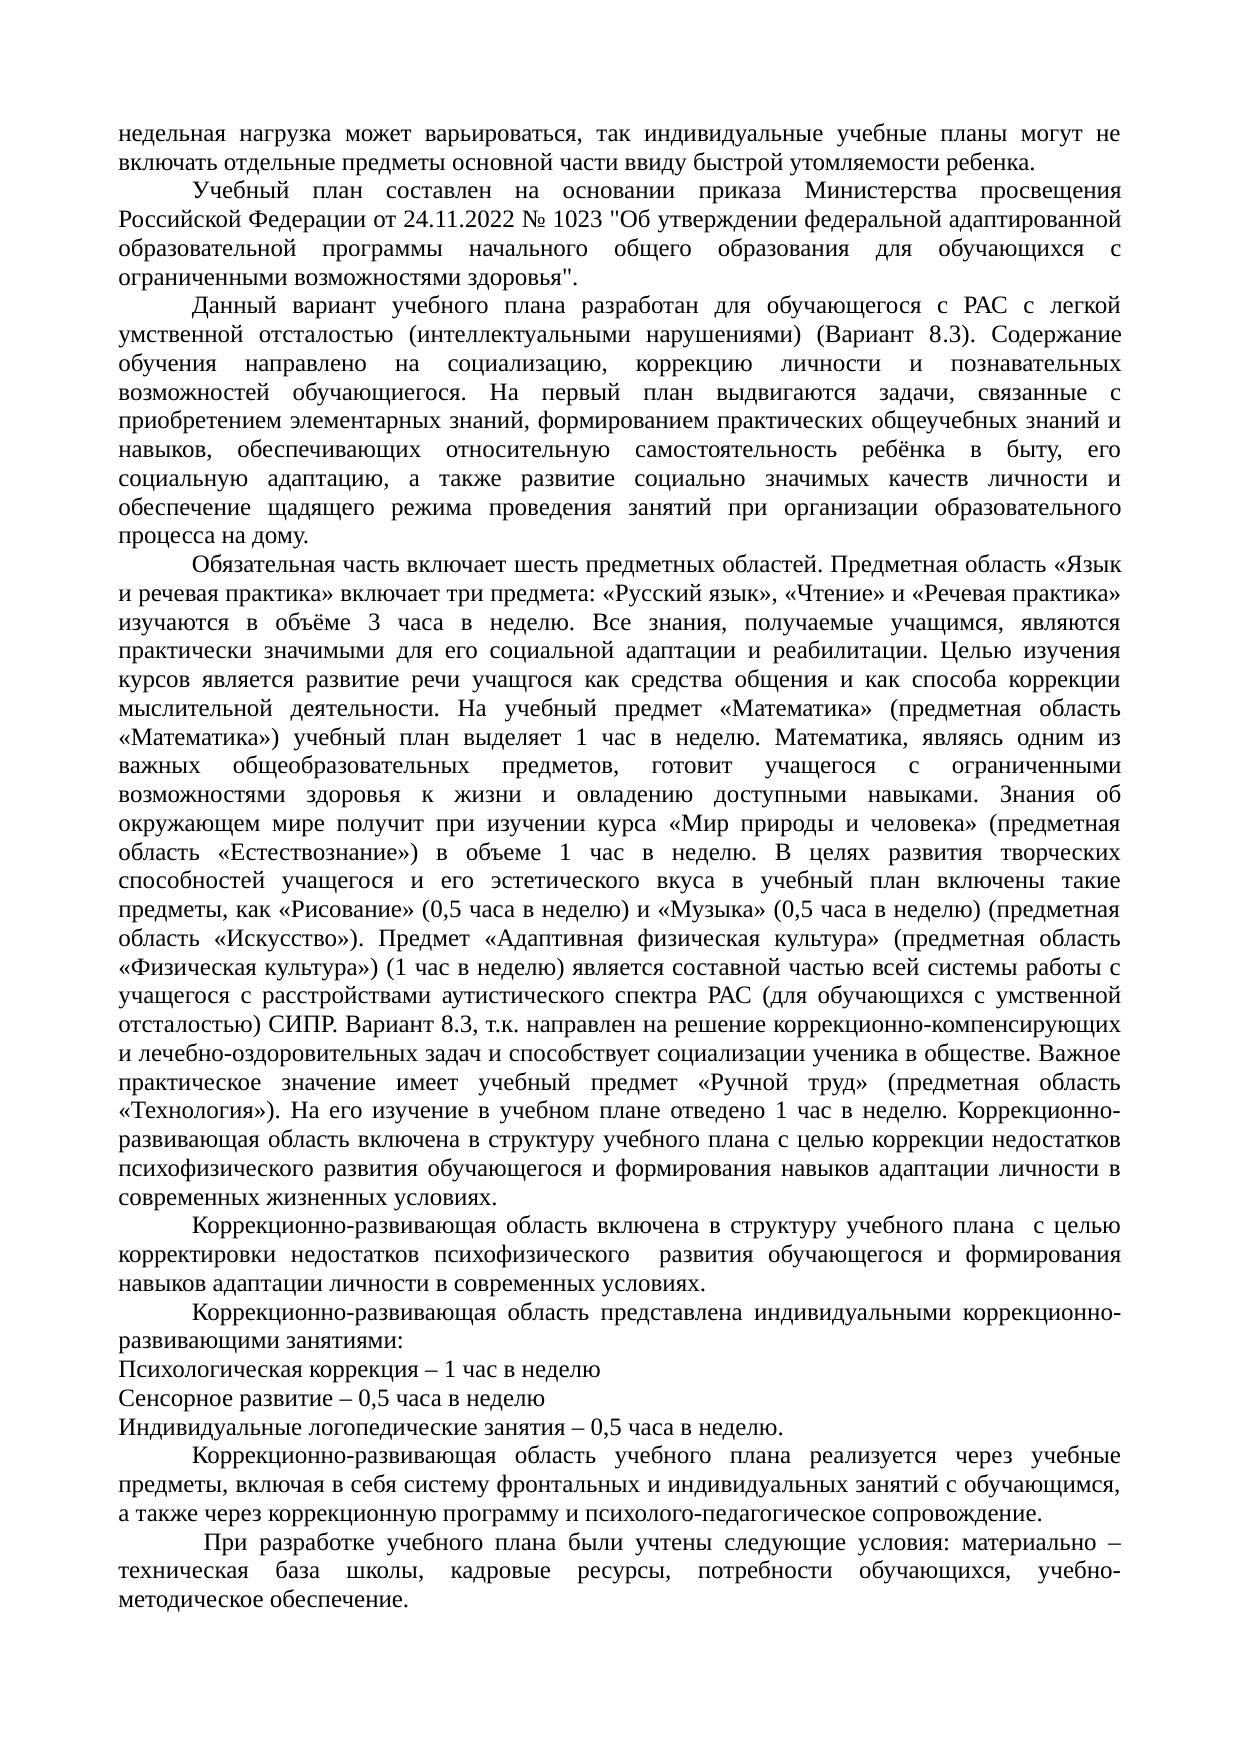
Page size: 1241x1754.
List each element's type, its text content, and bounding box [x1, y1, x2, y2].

text Обязательная часть включает шесть предметных областей. Предметная область «Язык и речевая практика» включает три предмета: «Русский язык», «Чтение» и «Речевая практика» изучаются в объёме 3 часа в неделю. Все знания, получаемые учащимся, являются практически значимыми для его социальной адаптации и реабилитации. Целью изучения курсов является развитие речи учащгося как средства общения и как способа коррекции мыслительной деятельности. На учебный предмет «Математика» (предметная область «Математика») учебный план выделяет 1 час в неделю. Математика, являясь одним из важных общеобразовательных предметов, готовит учащегося с ограниченными возможностями здоровья к жизни и овладению доступными навыками. Знания об окружающем мире получит при изучении курса «Мир природы и человека» (предметная область «Естествознание») в объеме 1 час в неделю. В целях развития творческих способностей учащегося и его эстетического вкуса в учебный план включены такие предметы, как «Рисование» (0,5 часа в неделю) и «Музыка» (0,5 часа в неделю) (предметная область «Искусство»). Предмет «Адаптивная физическая культура» (предметная область «Физическая культура») (1 час в неделю) является составной частью всей системы работы с учащегося с расстройствами аутистического спектра РАС (для обучающихся с умственной отсталостью) СИПР. Вариант 8.3, т.к. направлен на решение коррекционно-компенсирующих и лечебно-оздоровительных задач и способствует социализации ученика в обществе. Важное практическое значение имеет учебный предмет «Ручной труд» (предметная область «Технология»). На его изучение в учебном плане отведено 1 час в неделю. Коррекционно-развивающая область включена в структуру учебного плана с целью коррекции недостатков психофизического развития обучающегося и формирования навыков адаптации личности в современных жизненных условиях. [118, 549, 1122, 1211]
text При разработке учебного плана были учтены следующие условия: материально – техническая база школы, кадровые ресурсы, потребности обучающихся, учебно-методическое обеспечение. [118, 1527, 1122, 1613]
text Коррекционно-развивающая область включена в структуру учебного плана с целью корректировки недостатков психофизического развития обучающегося и формирования навыков адаптации личности в современных условиях. [118, 1211, 1122, 1297]
text Учебный план составлен на основании приказа Министерства просвещения Российской Федерации от 24.11.2022 № 1023 "Об утверждении федеральной адаптированной образовательной программы начального общего образования для обучающихся с ограниченными возможностями здоровья". [118, 176, 1122, 291]
text Индивидуальные логопедические занятия – 0,5 часа в неделю. [118, 1412, 1122, 1441]
text Психологическая коррекция – 1 час в неделю [118, 1354, 1122, 1383]
text Сенсорное развитие – 0,5 часа в неделю [118, 1383, 1122, 1412]
text Коррекционно-развивающая область представлена индивидуальными коррекционно-развивающими занятиями: [118, 1297, 1122, 1354]
text недельная нагрузка может варьироваться, так индивидуальные учебные планы могут не включать отдельные предметы основной части ввиду быстрой утомляемости ребенка. [118, 118, 1122, 176]
text Коррекционно-развивающая область учебного плана реализуется через учебные предметы, включая в себя систему фронтальных и индивидуальных занятий с обучающимся, а также через коррекционную программу и психолого-педагогическое сопровождение. [118, 1441, 1122, 1527]
text Данный вариант учебного плана разработан для обучающегося с РАС с легкой умственной отсталостью (интеллектуальными нарушениями) (Вариант 8.3). Содержание обучения направлено на социализацию, коррекцию личности и познавательных возможностей обучающиегося. На первый план выдвигаются задачи, связанные с приобретением элементарных знаний, формированием практических общеучебных знаний и навыков, обеспечивающих относительную самостоятельность ребёнка в быту, его социальную адаптацию, а также развитие социально значимых качеств личности и обеспечение щадящего режима проведения занятий при организации образовательного процесса на дому. [118, 291, 1122, 549]
